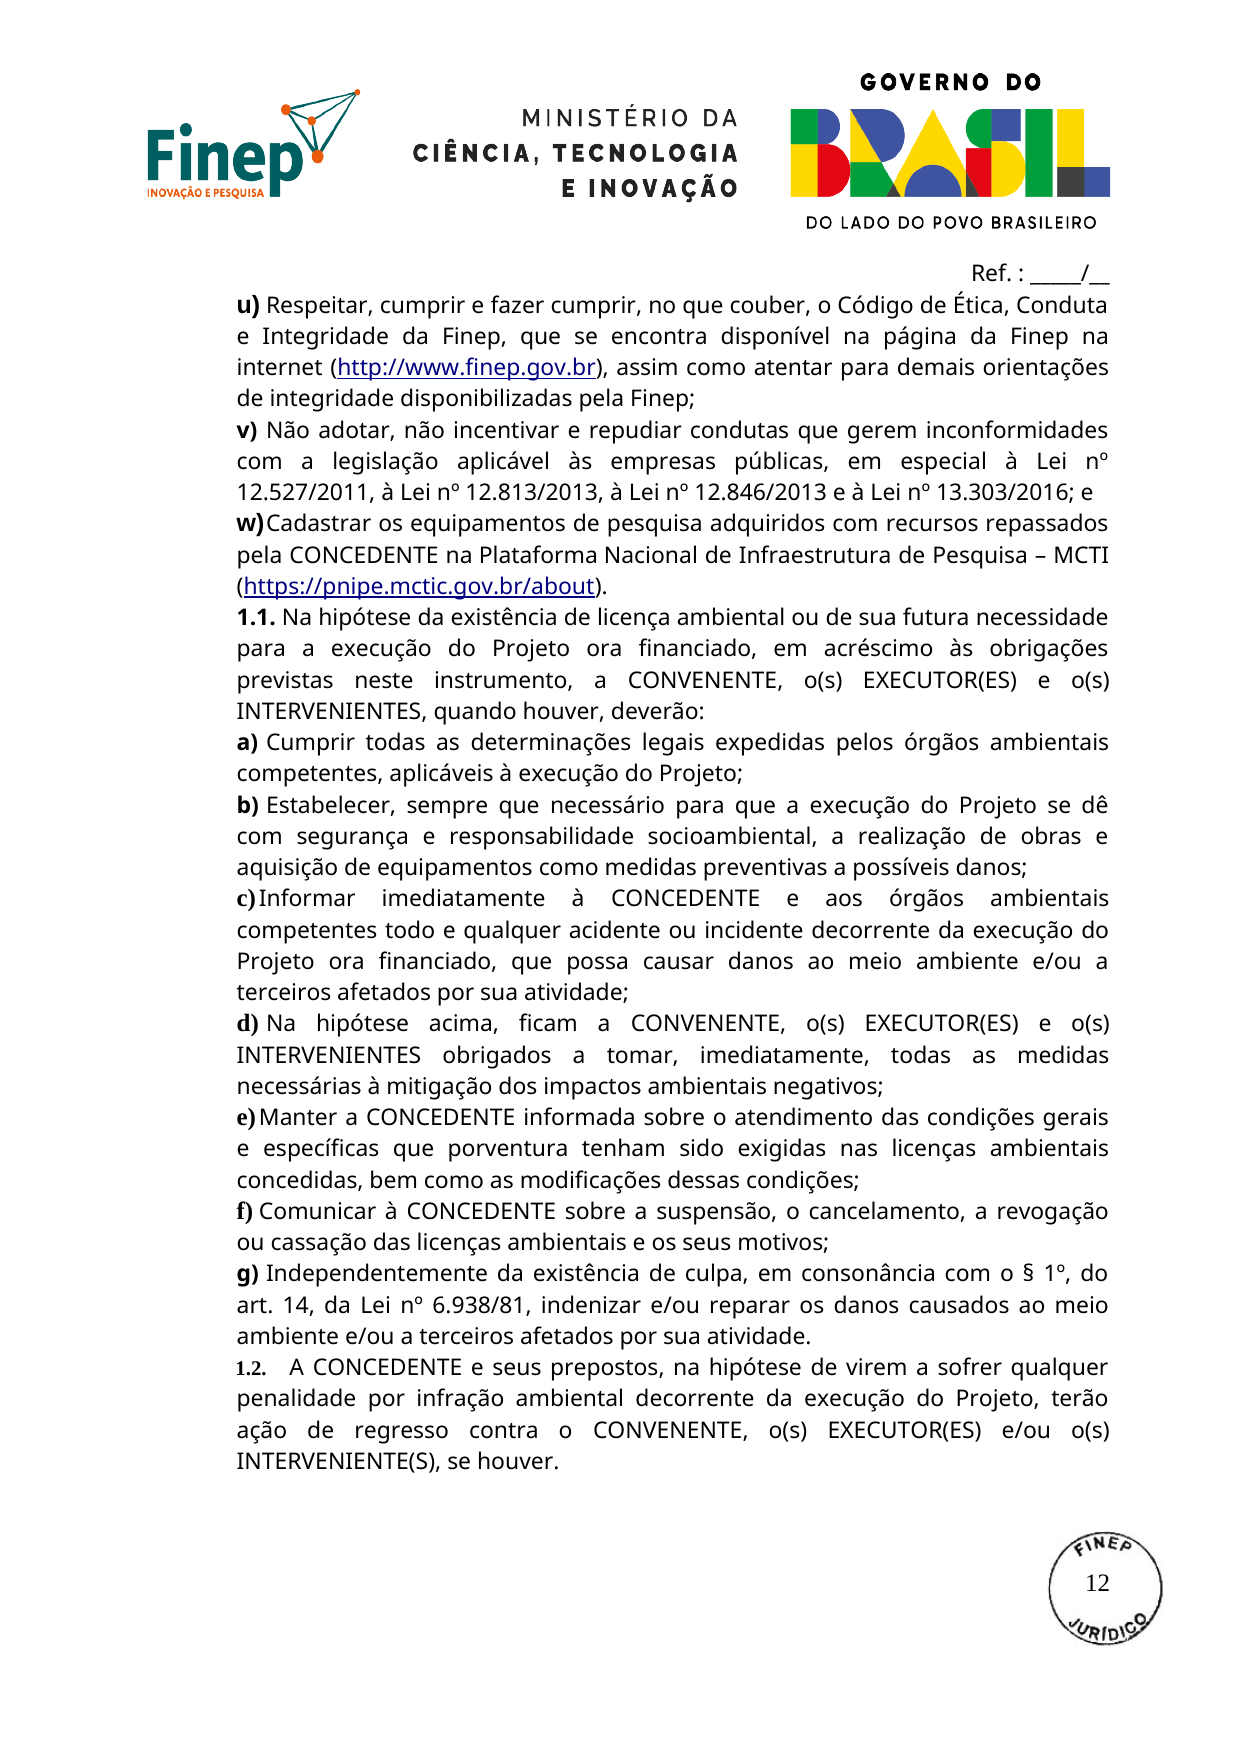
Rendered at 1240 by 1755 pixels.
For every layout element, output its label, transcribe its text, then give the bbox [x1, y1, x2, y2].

list Informar imediatamente à CONCEDENTE e aos órgãos ambientais competentes todo e qualquer acidente ou incidente decorrente da execução do Projeto ora financiado, que possa causar danos ao meio ambiente e/ou a terceiros afetados por sua atividade; [236, 882, 1110, 1007]
list Cadastrar os equipamentos de pesquisa adquiridos com recursos repassados pela CONCEDENTE na Plataforma Nacional de Infraestrutura de Pesquisa – MCTI (https://pnipe.mctic.gov.br/about). [236, 507, 1110, 601]
list Respeitar, cumprir e fazer cumprir, no que couber, o Código de Ética, Conduta e Integridade da Finep, que se encontra disponível na página da Finep na internet (http://www.finep.gov.br), assim como atentar para demais orientações de integridade disponibilizadas pela Finep; [236, 289, 1110, 414]
list Estabelecer, sempre que necessário para que a execução do Projeto se dê com segurança e responsabilidade socioambiental, a realização de obras e aquisição de equipamentos como medidas preventivas a possíveis danos; [236, 789, 1110, 882]
list Independentemente da existência de culpa, em consonância com o § 1º, do art. 14, da Lei nº 6.938/81, indenizar e/ou reparar os danos causados ao meio ambiente e/ou a terceiros afetados por sua atividade. [236, 1257, 1110, 1351]
list Não adotar, não incentivar e repudiar condutas que gerem inconformidades com a legislação aplicável às empresas públicas, em especial à Lei nº 12.527/2011, à Lei nº 12.813/2013, à Lei nº 12.846/2013 e à Lei nº 13.303/2016; e [236, 414, 1110, 507]
list Comunicar à CONCEDENTE sobre a suspensão, o cancelamento, a revogação ou cassação das licenças ambientais e os seus motivos; [236, 1195, 1110, 1257]
list A CONCEDENTE e seus prepostos, na hipótese de virem a sofrer qualquer penalidade por infração ambiental decorrente da execução do Projeto, terão ação de regresso contra o CONVENENTE, o(s) EXECUTOR(ES) e/ou o(s) INTERVENIENTE(S), se houver. [235, 1351, 1110, 1476]
list Cumprir todas as determinações legais expedidas pelos órgãos ambientais competentes, aplicáveis à execução do Projeto; [236, 726, 1110, 789]
text 1.1. Na hipótese da existência de licença ambiental ou de sua futura necessidade para a execução do Projeto ora financiado, em acréscimo às obrigações previstas neste instrumento, a CONVENENTE, o(s) EXECUTOR(ES) e o(s) INTERVENIENTES, quando houver, deverão: [236, 601, 1110, 726]
list Manter a CONCEDENTE informada sobre o atendimento das condições gerais e específicas que porventura tenham sido exigidas nas licenças ambientais concedidas, bem como as modificações dessas condições; [236, 1101, 1110, 1195]
list Na hipótese acima, ficam a CONVENENTE, o(s) EXECUTOR(ES) e o(s) INTERVENIENTES obrigados a tomar, imediatamente, todas as medidas necessárias à mitigação dos impactos ambientais negativos; [236, 1007, 1110, 1101]
